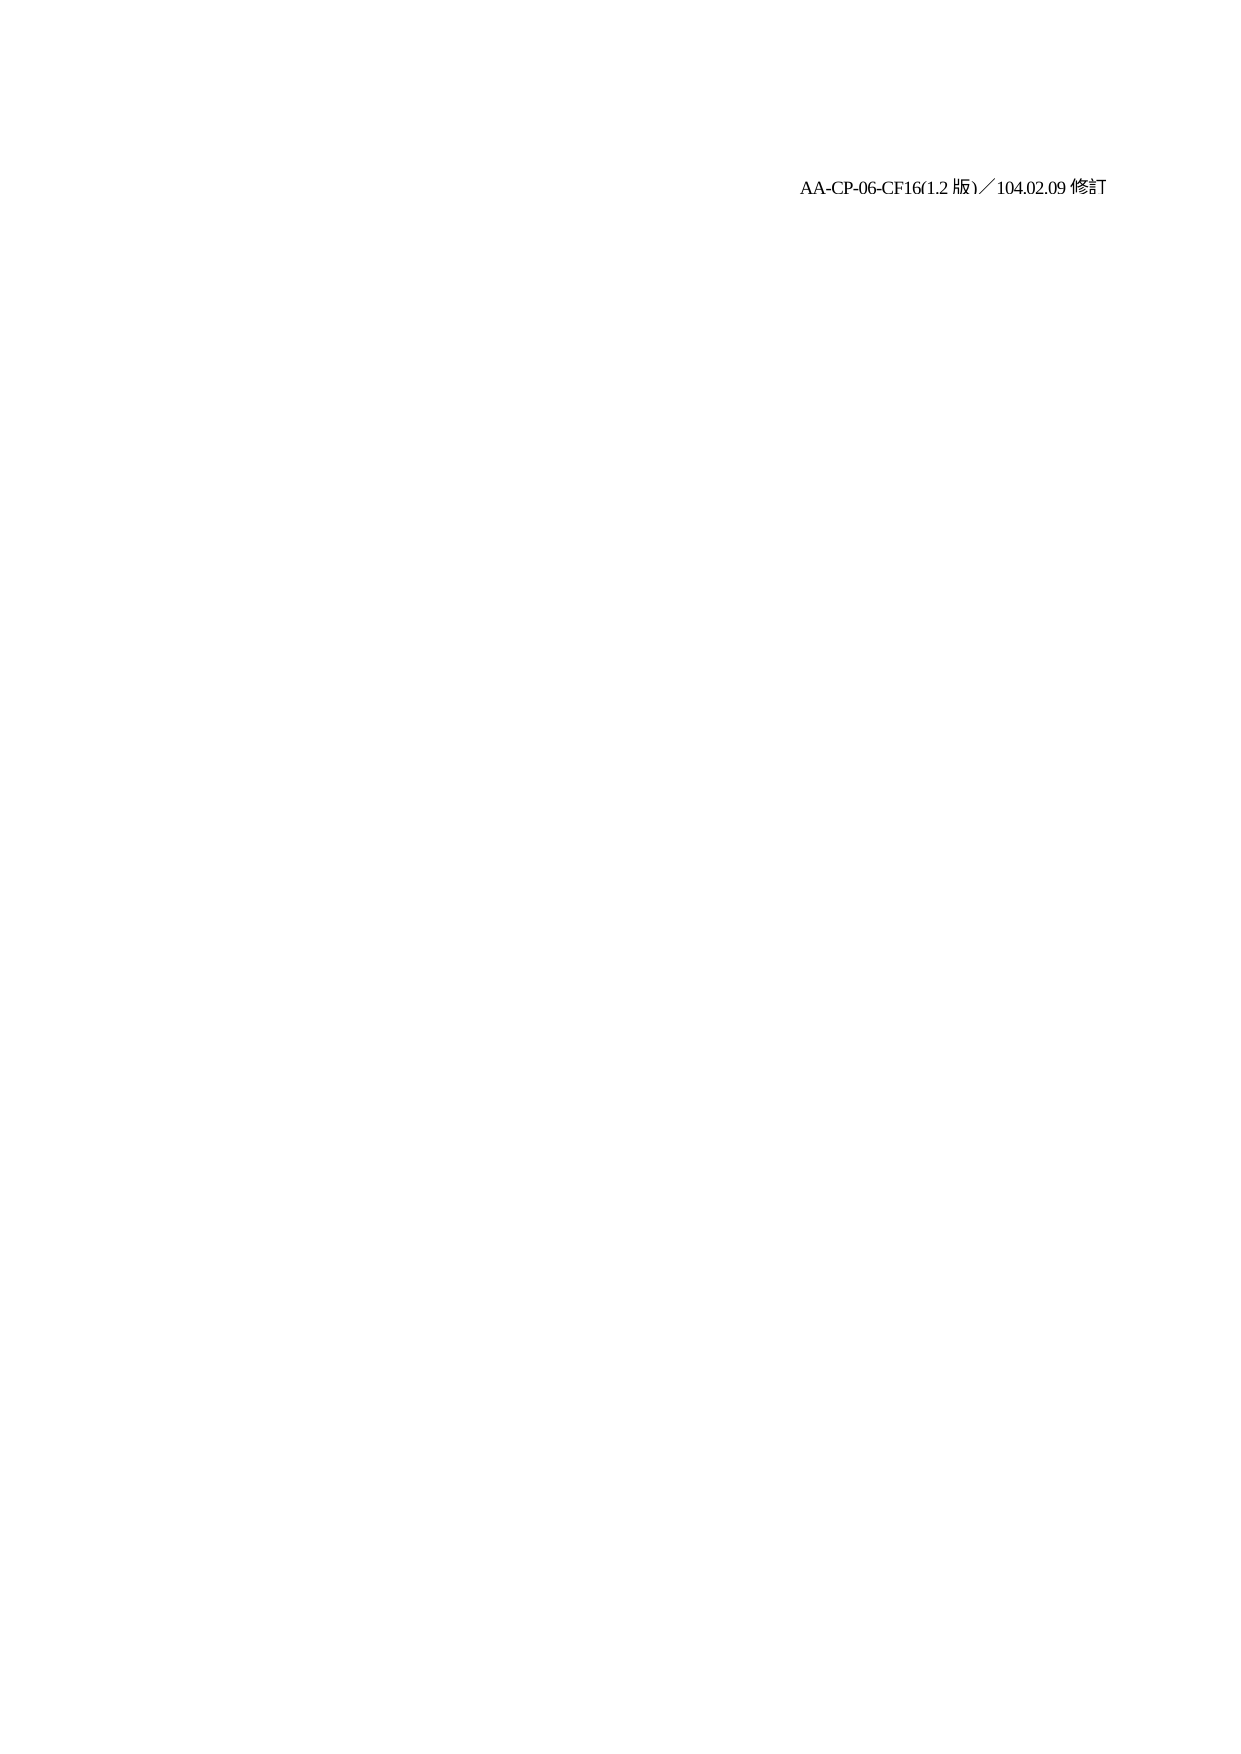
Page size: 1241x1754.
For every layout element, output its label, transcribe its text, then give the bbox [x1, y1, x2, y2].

table_cell AA-CP-06-CF16(1.2版)／104.02.09修訂 [77, 165, 1112, 194]
table_cell [1113, 165, 1148, 194]
